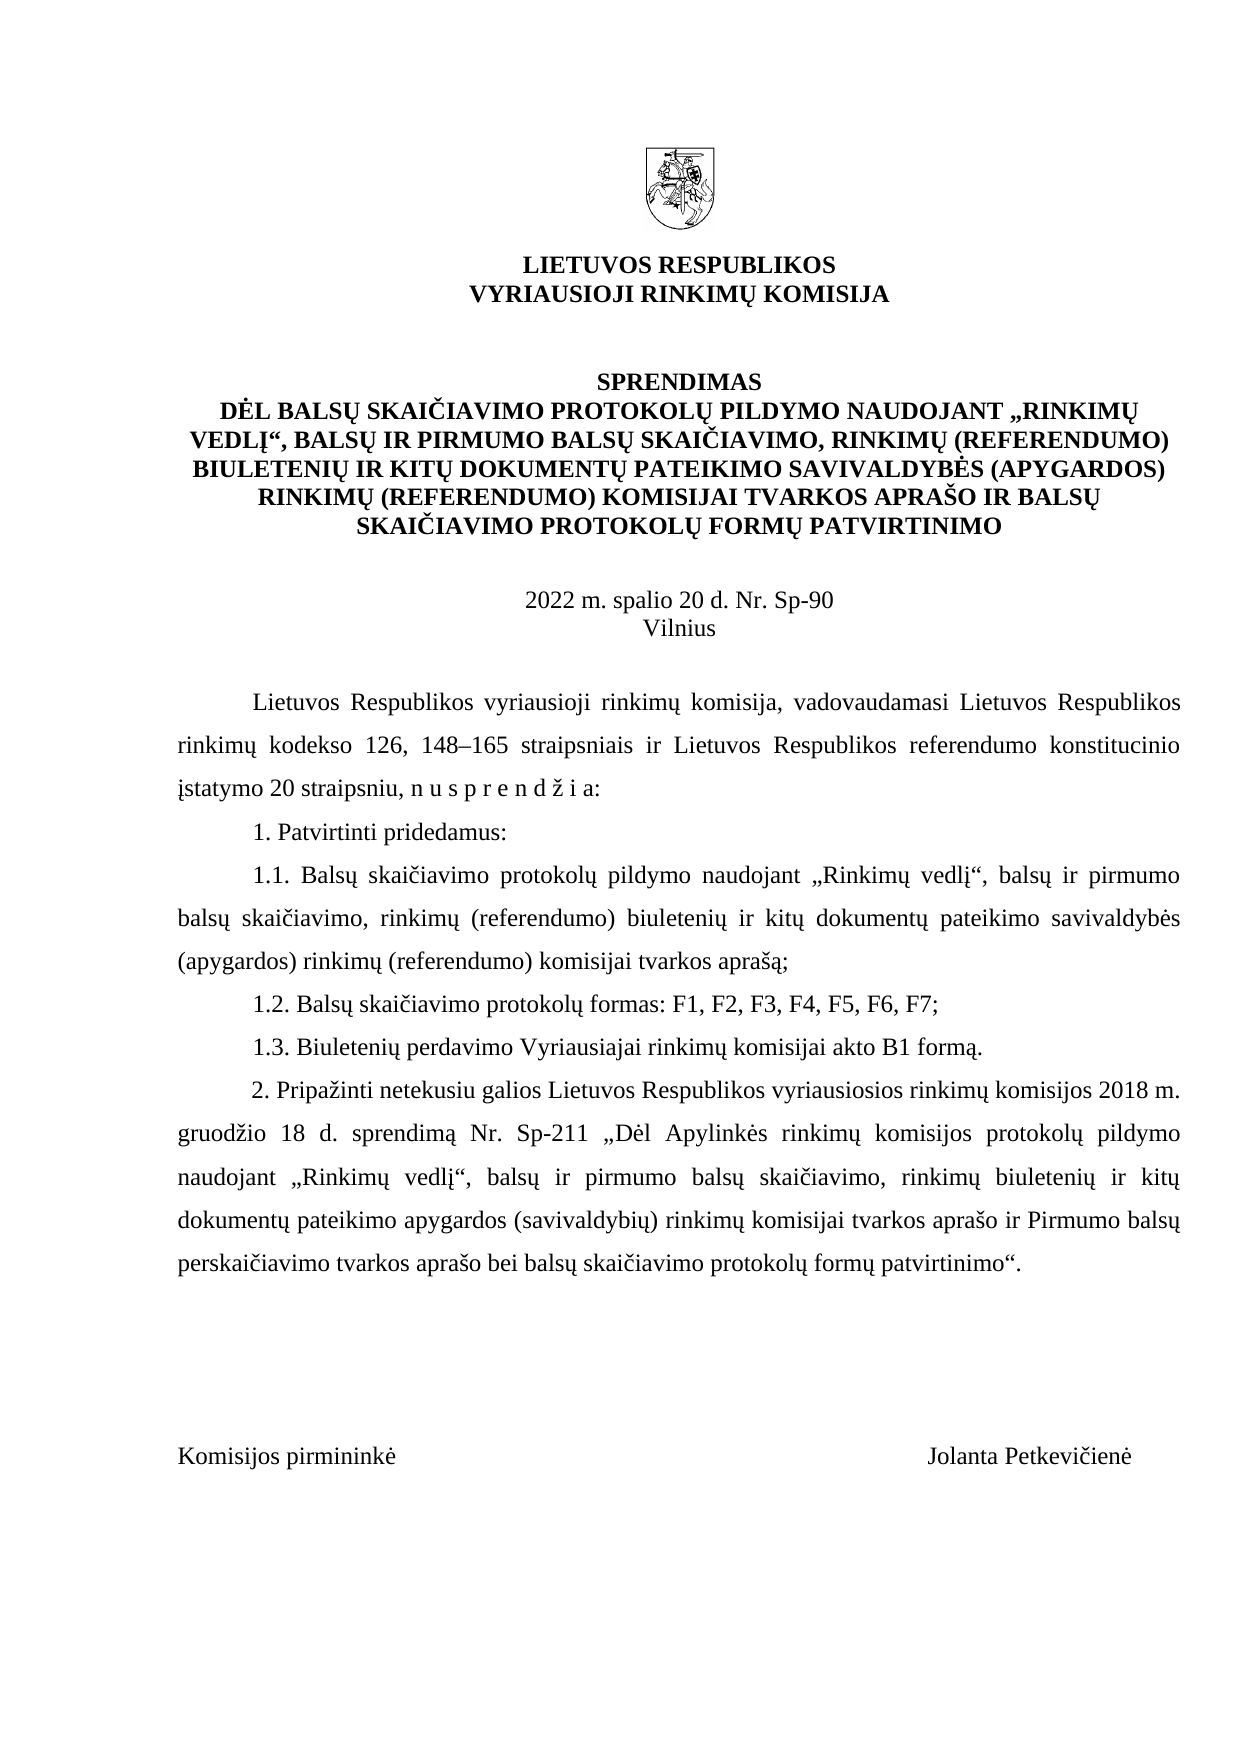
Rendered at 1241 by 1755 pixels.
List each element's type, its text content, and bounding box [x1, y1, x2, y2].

text 2022 m. spalio 20 d. Nr. Sp-90 [177, 585, 1181, 613]
text VYRIAUSIOJI RINKIMŲ KOMISIJA [177, 279, 1181, 307]
text DĖL BALSŲ SKAIČIAVIMO PROTOKOLŲ pildymo naudojant „Rinkimų vedlį“, BALSŲ IR PIRMUMO BALSŲ SKAIČIAVIMO, RINKIMŲ (REFERENDUMO) BIULETENIŲ IR KITŲ DOKUMENTŲ PATEIKIMO SAVIVALDYBĖS (APYGARDOS) RINKIMŲ (REFERENDUMO) KOMISIJAI TVARKOS APRAŠO IR BALSŲ SKAIČIAVIMO PROtOKOLŲ FORMŲ PATVIRTINIMO [177, 396, 1181, 540]
text 1.1. Balsų skaičiavimo protokolų pildymo naudojant „Rinkimų vedlį“, balsų ir pirmumo balsų skaičiavimo, rinkimų (referendumo) biuletenių ir kitų dokumentų pateikimo savivaldybės (apygardos) rinkimų (referendumo) komisijai tvarkos aprašą; [177, 860, 1181, 975]
text Lietuvos Respublikos vyriausioji rinkimų komisija, vadovaudamasi Lietuvos Respublikos rinkimų kodekso 126, 148–165 straipsniais ir Lietuvos Respublikos referendumo konstitucinio įstatymo 20 straipsniu, nusprendžia: [177, 687, 1181, 802]
text 1.3. Biuletenių perdavimo Vyriausiajai rinkimų komisijai akto B1 formą. [177, 1032, 1181, 1061]
subtitle LIETUVOS RESPUBLIKOS [177, 250, 1181, 279]
text 1.2. Balsų skaičiavimo protokolų formas: F1, F2, F3, F4, F5, F6, F7; [177, 989, 1181, 1018]
text Komisijos pirmininkė Jolanta Petkevičienė [177, 1441, 1181, 1470]
text SPRENDIMAS [177, 367, 1181, 396]
text 2. Pripažinti netekusiu galios Lietuvos Respublikos vyriausiosios rinkimų komisijos 2018 m. gruodžio 18 d. sprendimą Nr. Sp-211 „Dėl Apylinkės rinkimų komisijos protokolų pildymo naudojant „Rinkimų vedlį“, balsų ir pirmumo balsų skaičiavimo, rinkimų biuletenių ir kitų dokumentų pateikimo apygardos (savivaldybių) rinkimų komisijai tvarkos aprašo ir Pirmumo balsų perskaičiavimo tvarkos aprašo bei balsų skaičiavimo protokolų formų patvirtinimo“. [177, 1075, 1181, 1277]
text Vilnius [177, 613, 1181, 642]
text 1. Patvirtinti pridedamus: [177, 817, 1181, 845]
